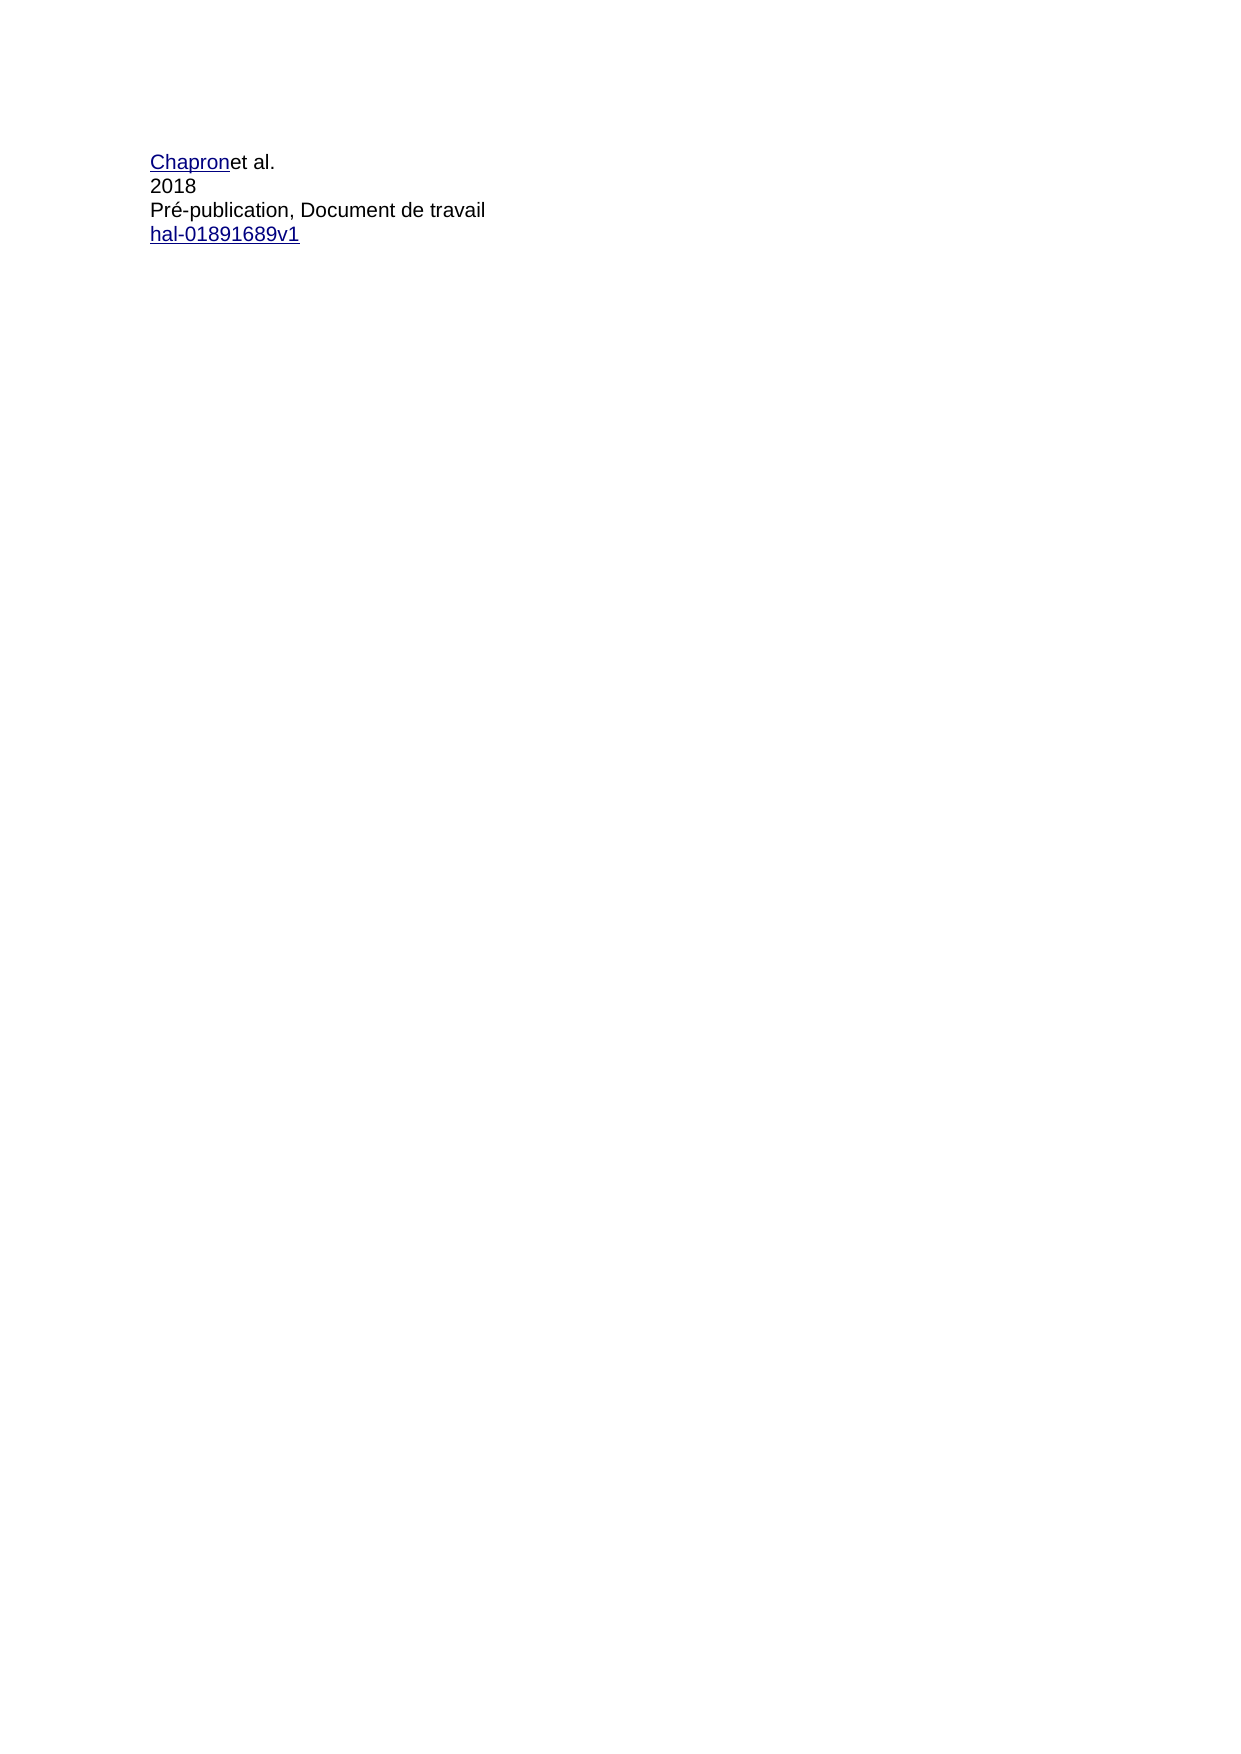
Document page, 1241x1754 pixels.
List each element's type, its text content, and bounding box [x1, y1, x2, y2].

table_cell Can SWOT Improve the Reconstruction of Sea Level Anomaly Fields? Insights for Data-driven Approaches in the Western Mediterranean Sea Manuel Lopez Radcenco,Ananda Pascual,Laura Gomez-Navarro,Abdeldjalil Aissa El Bey,Bertrand Chapronet al. 2018 Pré-publication, Document de travail hal-01891689v1 [150, 150, 1090, 246]
